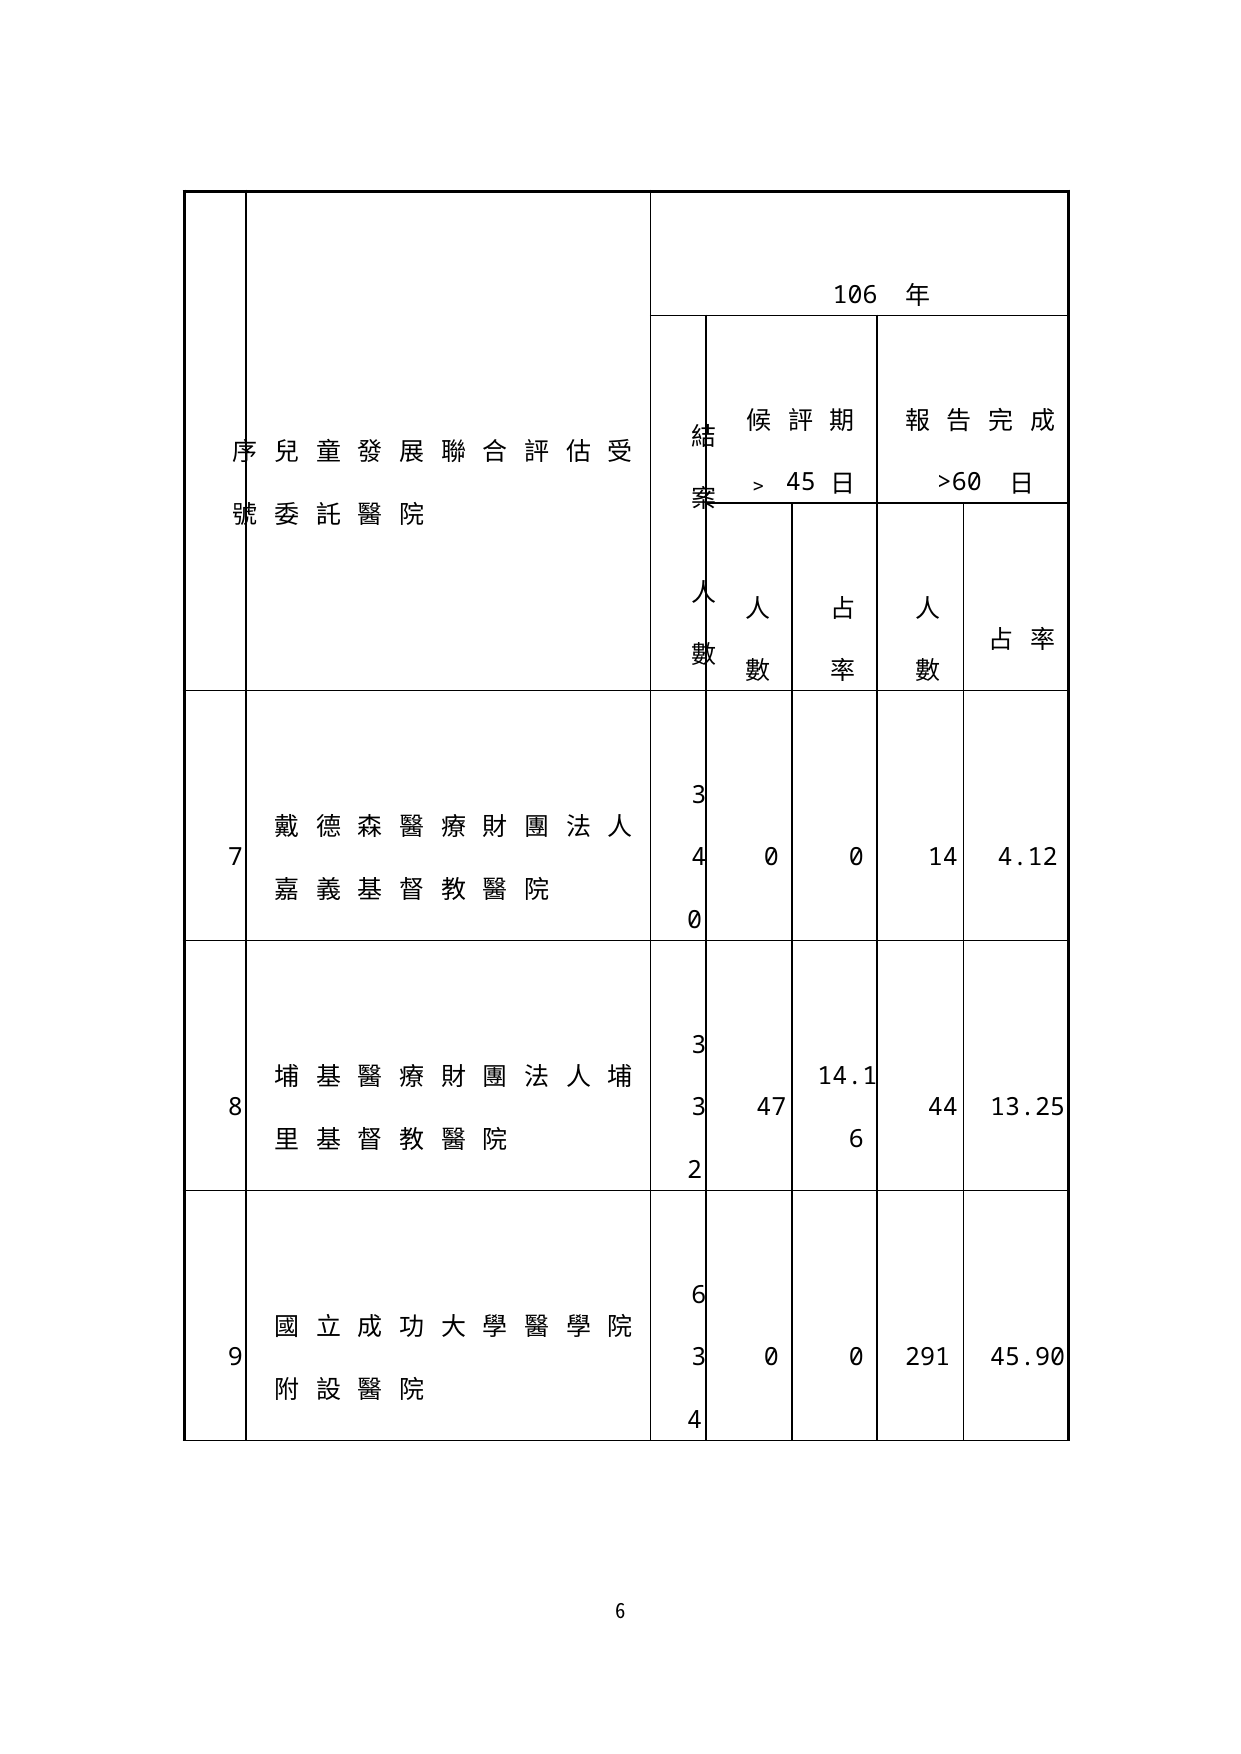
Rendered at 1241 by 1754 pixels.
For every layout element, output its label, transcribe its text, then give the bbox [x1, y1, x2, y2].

table_cell 報告完成>60日 [878, 316, 1067, 502]
table_cell 0 [793, 1191, 876, 1439]
table_cell 8 [186, 941, 245, 1189]
table_cell 634 [651, 1191, 705, 1439]
table_cell 戴德森醫療財團法人嘉義基督教醫院 [247, 691, 650, 939]
table_cell 候評期﹥45日 [707, 316, 876, 502]
table_cell 291 [878, 1191, 963, 1439]
table_header 兒童發展聯合評估受委託醫院 [247, 193, 650, 689]
table_cell 45.90 [964, 1191, 1067, 1439]
table_cell 占率 [793, 504, 876, 689]
table_cell 占率 [964, 504, 1067, 689]
table_header 106年 [651, 193, 1067, 314]
table_cell 埔基醫療財團法人埔里基督教醫院 [247, 941, 650, 1189]
table_cell 14.16 [793, 941, 876, 1189]
table_cell 14 [878, 691, 963, 939]
table_cell 332 [651, 941, 705, 1189]
table_cell 340 [651, 691, 705, 939]
table_cell 人數 [707, 504, 791, 689]
table_cell 4.12 [964, 691, 1067, 939]
table_cell 人數 [878, 504, 963, 689]
table_cell 結案 人數 [651, 316, 705, 689]
table_cell 國立成功大學醫學院附設醫院 [247, 1191, 650, 1439]
table_cell 0 [793, 691, 876, 939]
table_cell 13.25 [964, 941, 1067, 1189]
table_header 序號 [186, 193, 245, 689]
table_cell 44 [878, 941, 963, 1189]
table_cell 47 [707, 941, 791, 1189]
table_cell 0 [707, 691, 791, 939]
table_cell 7 [186, 691, 245, 939]
table_cell 9 [186, 1191, 245, 1439]
table_cell 0 [707, 1191, 791, 1439]
